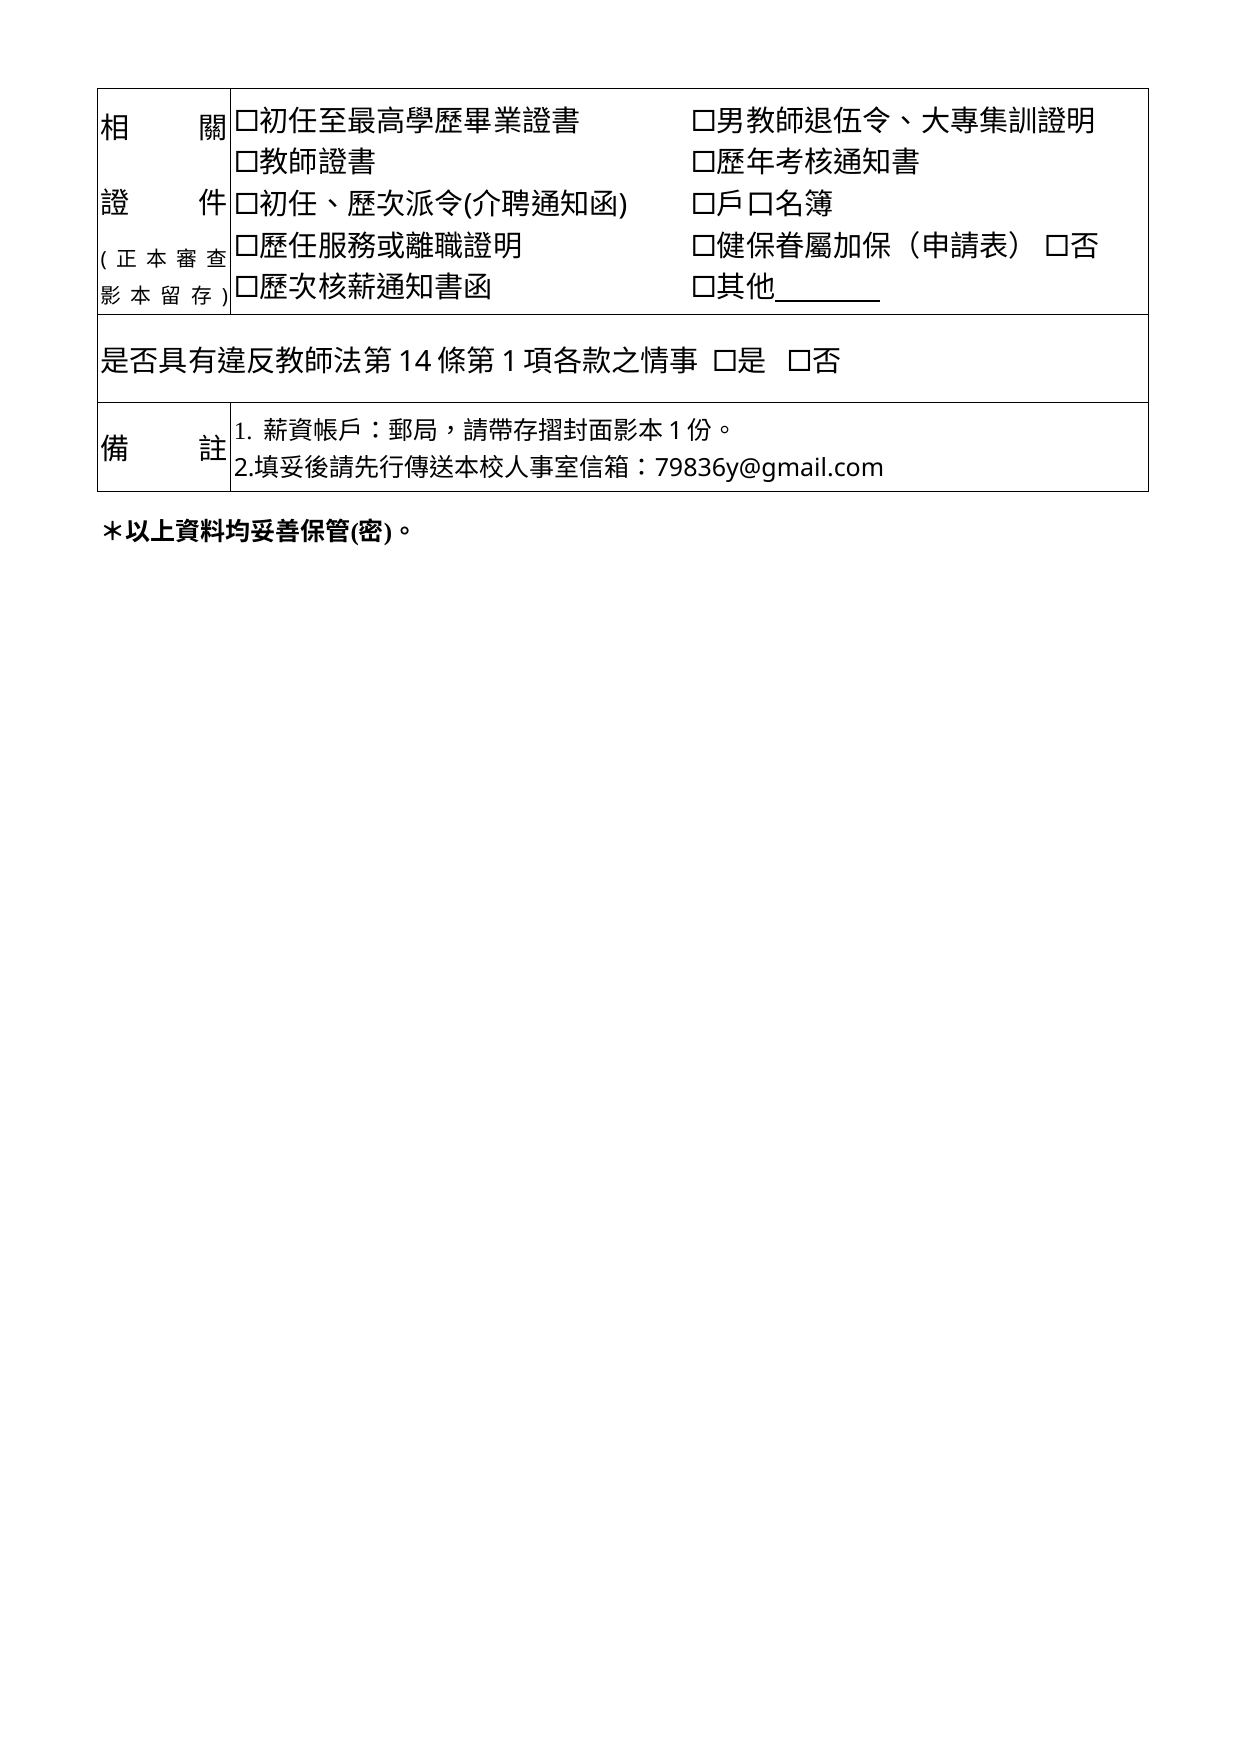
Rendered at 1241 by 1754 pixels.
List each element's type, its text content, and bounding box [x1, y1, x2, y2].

table_cell 是否具有違反教師法第14條第1項各款之情事 是 否 [98, 315, 1148, 402]
table_cell 男教師退伍令、大專集訓證明 歷年考核通知書 戶口名簿 健保眷屬加保（申請表） 否 其他 [688, 89, 1148, 314]
table_cell 初任至最高學歷畢業證書 教師證書 初任、歷次派令(介聘通知函) 歷任服務或離職證明 歷次核薪通知書函 [231, 89, 688, 314]
table_cell 薪資帳戶：郵局，請帶存摺封面影本1份。 2.填妥後請先行傳送本校人事室信箱：79836y@gmail.com [231, 403, 1148, 491]
table_cell 備註 [98, 403, 230, 491]
text ＊以上資料均妥善保管(密)。 [100, 511, 1152, 548]
table_cell 相關 證件 (正本審查 影本留存) [98, 89, 230, 314]
